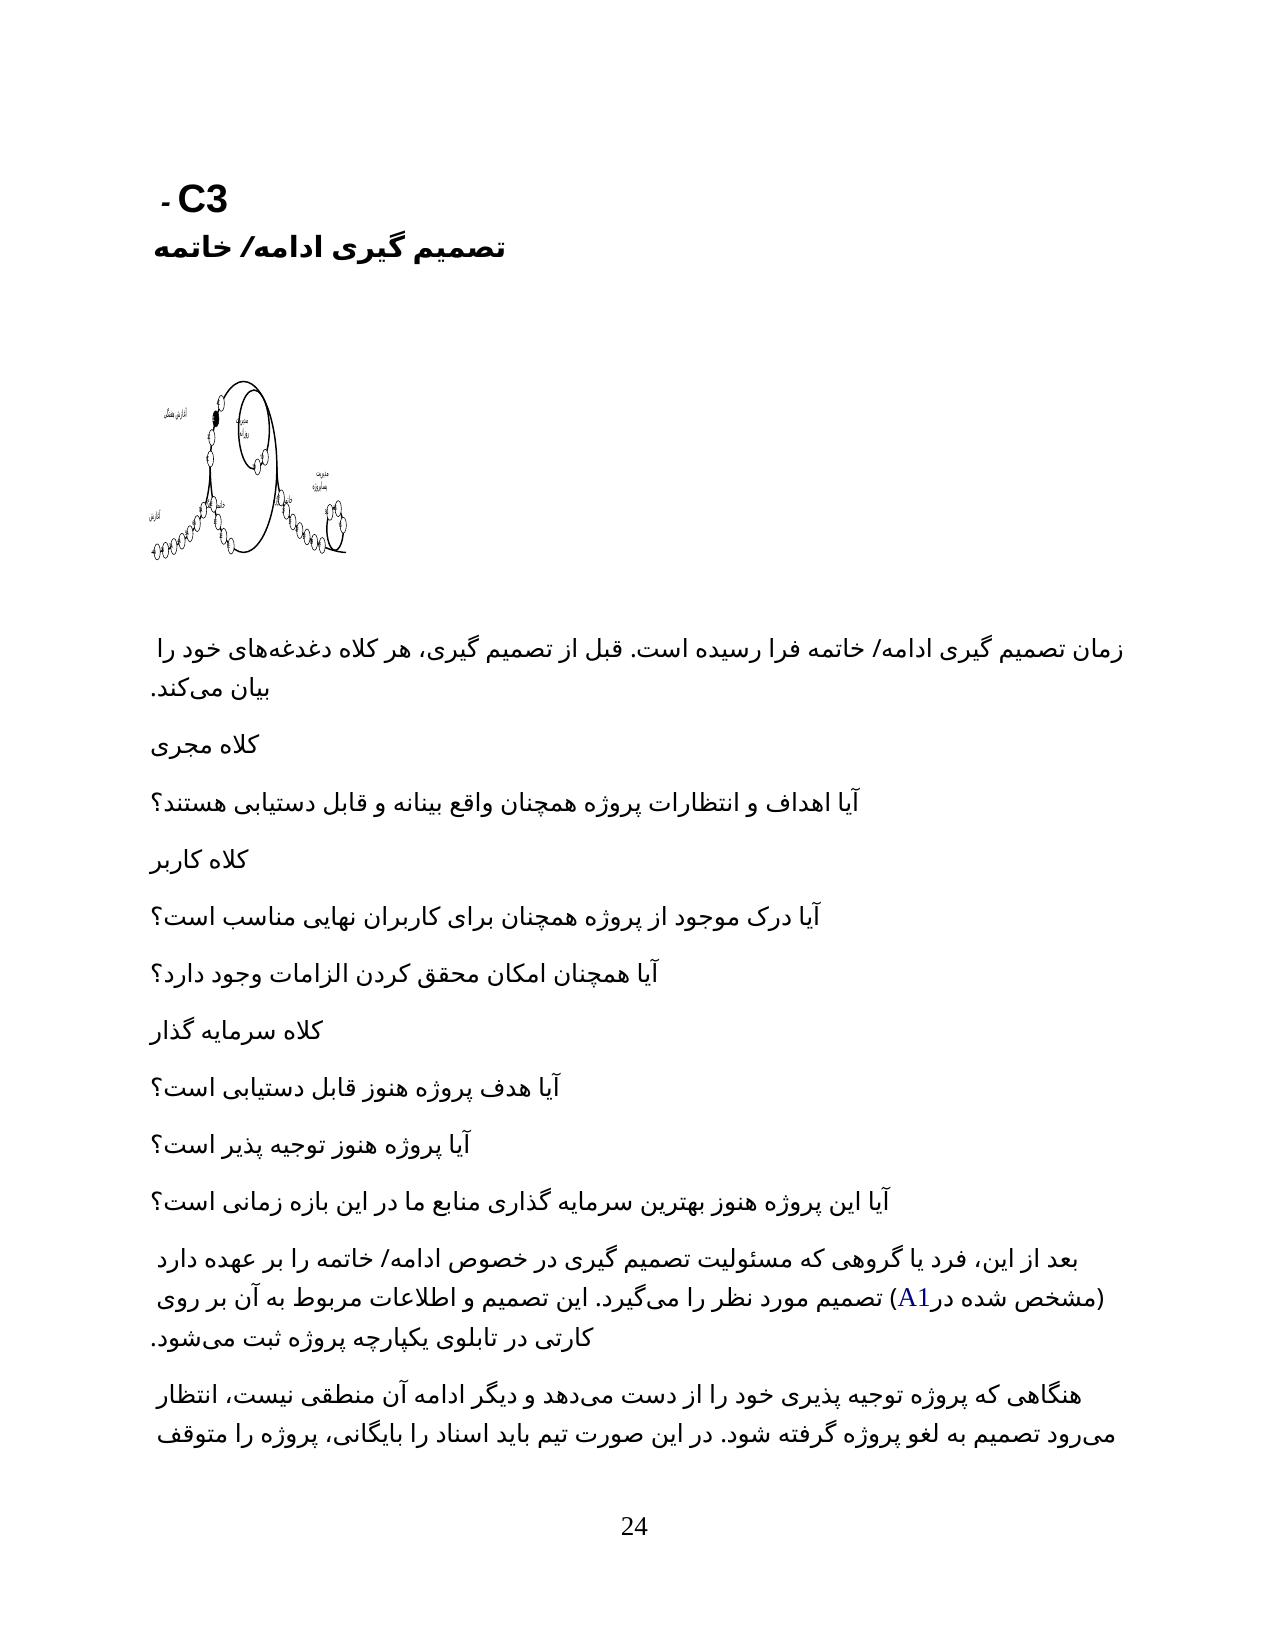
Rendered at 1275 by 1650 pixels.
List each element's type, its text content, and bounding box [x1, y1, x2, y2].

text آیا همچنان امکان محقق کردن الزامات وجود دارد؟ [150, 955, 1125, 989]
text آیا اهداف و انتظارات پروژه همچنان واقع بینانه و قابل دستیابی هستند؟ [150, 784, 1125, 818]
text کلاه کاربر [150, 841, 1125, 875]
text کلاه سرمایه گذار [150, 1012, 1125, 1047]
text آیا درک موجود از پروژه همچنان برای کاربران نهایی مناسب است؟ [150, 898, 1125, 932]
text آیا این پروژه هنوز بهترین سرمایه گذاری منابع ما در این بازه زمانی است؟ [150, 1184, 1125, 1218]
text بعد از این، فرد یا گروهی که مسئولیت تصمیم گیری در خصوص ادامه/ خاتمه را بر عهده دارد (مشخص شده درA1) تصمیم مورد نظر را می‌گیرد. این تصمیم و اطلاعات مربوط به آن بر روی کارتی در تابلوی یکپارچه پروژه ثبت می‌شود. [150, 1241, 1125, 1353]
text کلاه مجری [150, 727, 1125, 761]
text هنگاهی که پروژه توجیه پذیری خود را از دست می‌دهد و دیگر ادامه آن منطقی نیست، انتظار می‌رود تصمیم به لغو پروژه گرفته شود. در این صورت تیم باید اسناد را بایگانی، پروژه را متوقف و لغو آن را اعلام کند. اما اگر یک پروژه دارای گستره متغیر باشد و آخرین خروجی ایجاد شده کافی به نظر برسد، پایان دادن به پروژه با تصمیم به لغو آن صورت نمی‌گیرد، بلکه باید کارت‌های مربوط به تحویل شدنی‌های باقیمانده را بر روی تابلو یکپارچه پروژه بررسی و تحت عنوان موارد لغو شده، خاتمه دهید و همین‌طور به بستن موارد باز ادامه دهید تا پروژه خاتمه یابد. [150, 1376, 1125, 1449]
text آیا هدف پروژه هنوز قابل دستیابی است؟ [150, 1069, 1125, 1104]
text آیا پروژه هنوز توجیه پذیر است؟ [150, 1127, 1125, 1161]
text زمان تصمیم گیری ادامه/ خاتمه فرا رسیده است. قبل از تصمیم گیری، هر کلاه دغدغه‌های خود را بیان می‌کند. [150, 631, 1125, 704]
subtitle C3 - تصمیم گیری ادامه/ خاتمه [150, 175, 1125, 266]
